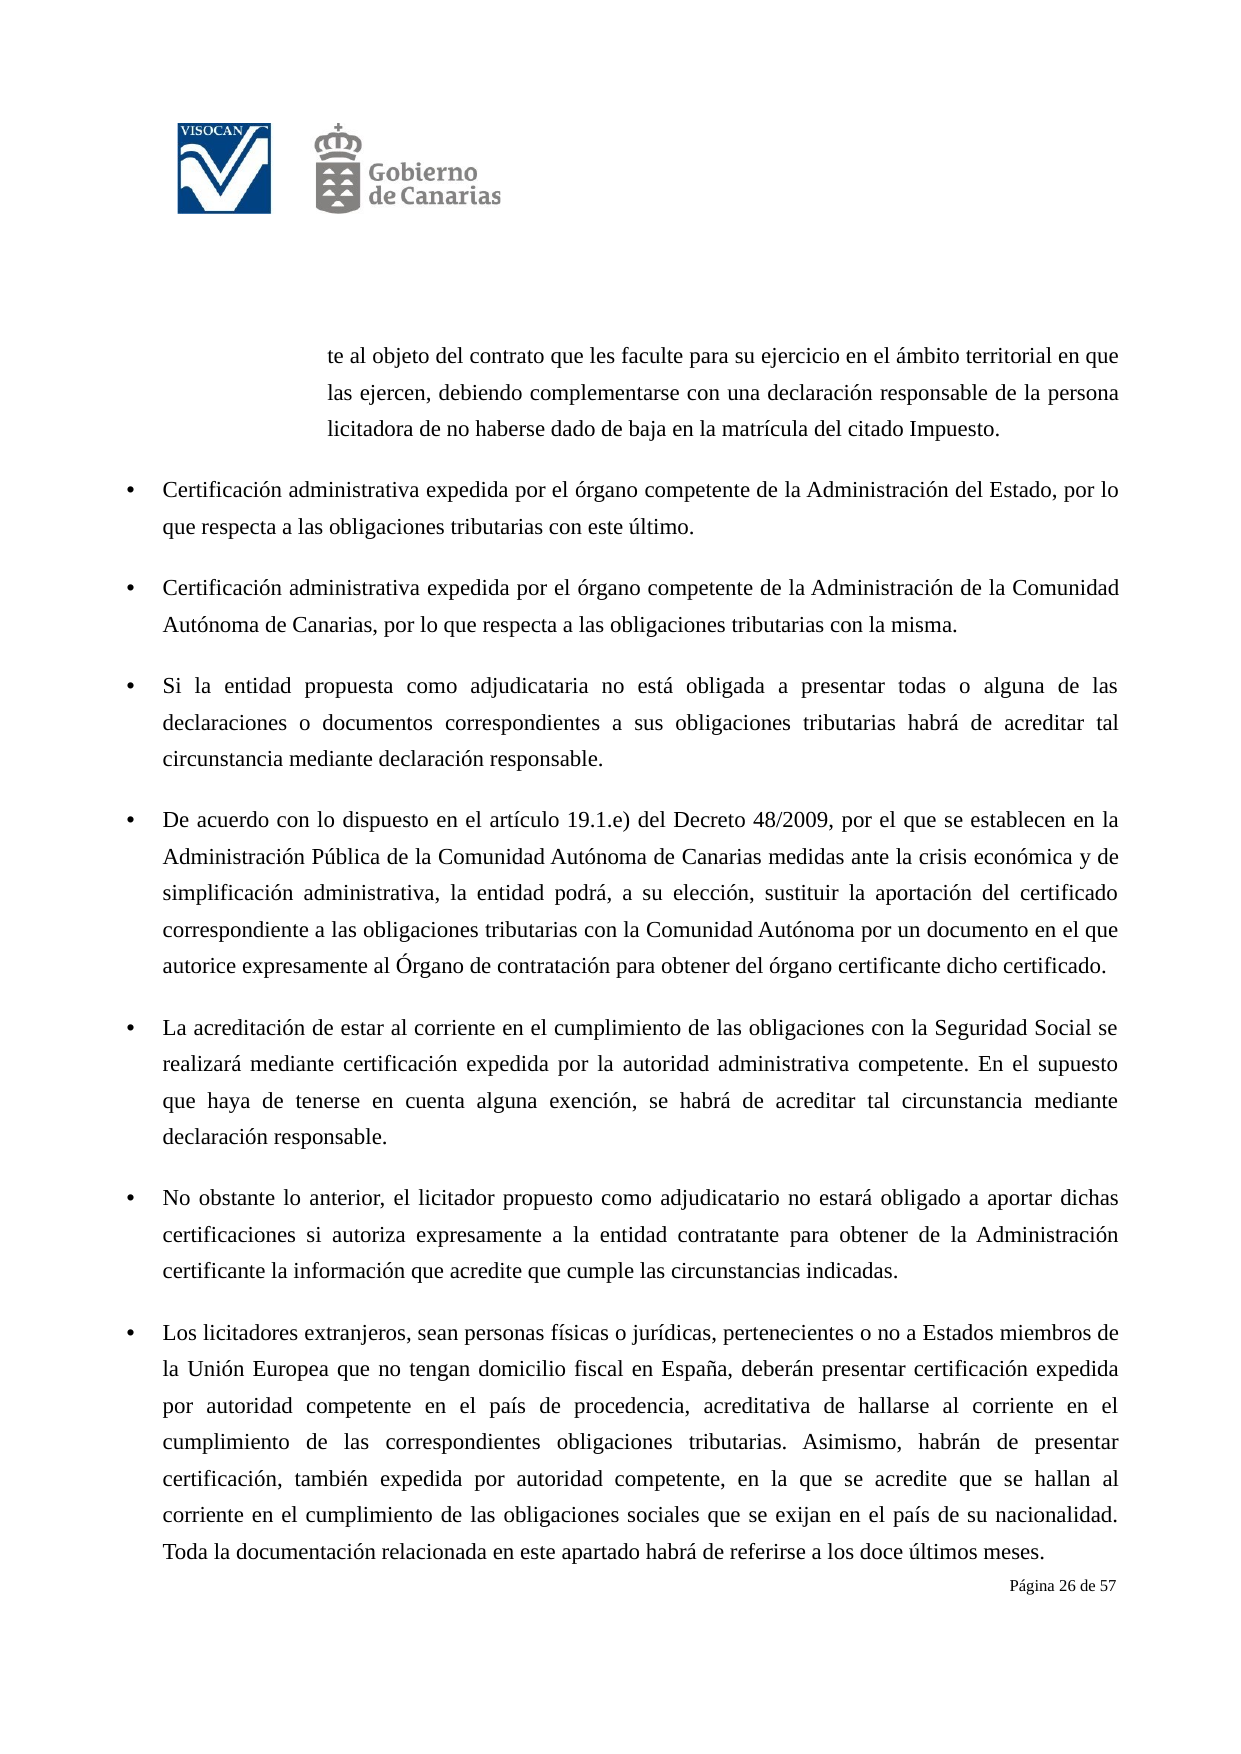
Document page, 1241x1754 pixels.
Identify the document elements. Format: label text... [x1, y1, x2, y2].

list No obstante lo anterior, el licitador propuesto como adjudicatario no estará obligado a aportar dichas certificaciones si autoriza expresamente a la entidad contratante para obtener de la Administración certificante la información que acredite que cumple las circunstancias indicadas. [126, 1184, 1120, 1284]
list Si la entidad propuesta como adjudicataria no está obligada a presentar todas o alguna de las declaraciones o documentos correspondientes a sus obligaciones tributarias habrá de acreditar tal circunstancia mediante declaración responsable. [126, 672, 1120, 771]
list De acuerdo con lo dispuesto en el artículo 19.1.e) del Decreto 48/2009, por el que se establecen en la Administración Pública de la Comunidad Autónoma de Canarias medidas ante la crisis económica y de simplificación administrativa, la entidad podrá, a su elección, sustituir la aportación del certificado correspondiente a las obligaciones tributarias con la Comunidad Autónoma por un documento en el que autorice expresamente al Órgano de contratación para obtener del órgano certificante dicho certificado. [126, 806, 1120, 979]
list Los licitadores extranjeros, sean personas físicas o jurídicas, pertenecientes o no a Estados miembros de la Unión Europea que no tengan domicilio fiscal en España, deberán presentar certificación expedida por autoridad competente en el país de procedencia, acreditativa de hallarse al corriente en el cumplimiento de las correspondientes obligaciones tributarias. Asimismo, habrán de presentar certificación, también expedida por autoridad competente, en la que se acredite que se hallan al corriente en el cumplimiento de las obligaciones sociales que se exijan en el país de su nacionalidad. Toda la documentación relacionada en este apartado habrá de referirse a los doce últimos meses. [126, 1319, 1120, 1564]
list La acreditación de estar al corriente en el cumplimiento de las obligaciones con la Seguridad Social se realizará mediante certificación expedida por la autoridad administrativa competente. En el supuesto que haya de tenerse en cuenta alguna exención, se habrá de acreditar tal circunstancia mediante declaración responsable. [126, 1013, 1120, 1150]
list Certificación administrativa expedida por el órgano competente de la Administración del Estado, por lo que respecta a las obligaciones tributarias con este último. [126, 476, 1120, 539]
list Certificación administrativa expedida por el órgano competente de la Administración de la Comunidad Autónoma de Canarias, por lo que respecta a las obligaciones tributarias con la misma. [126, 574, 1120, 637]
text te al objeto del contrato que les faculte para su ejercicio en el ámbito territorial en que las ejercen, debiendo complementarse con una declaración responsable de la persona licitadora de no haberse dado de baja en la matrícula del citado Impuesto. [327, 342, 1120, 442]
